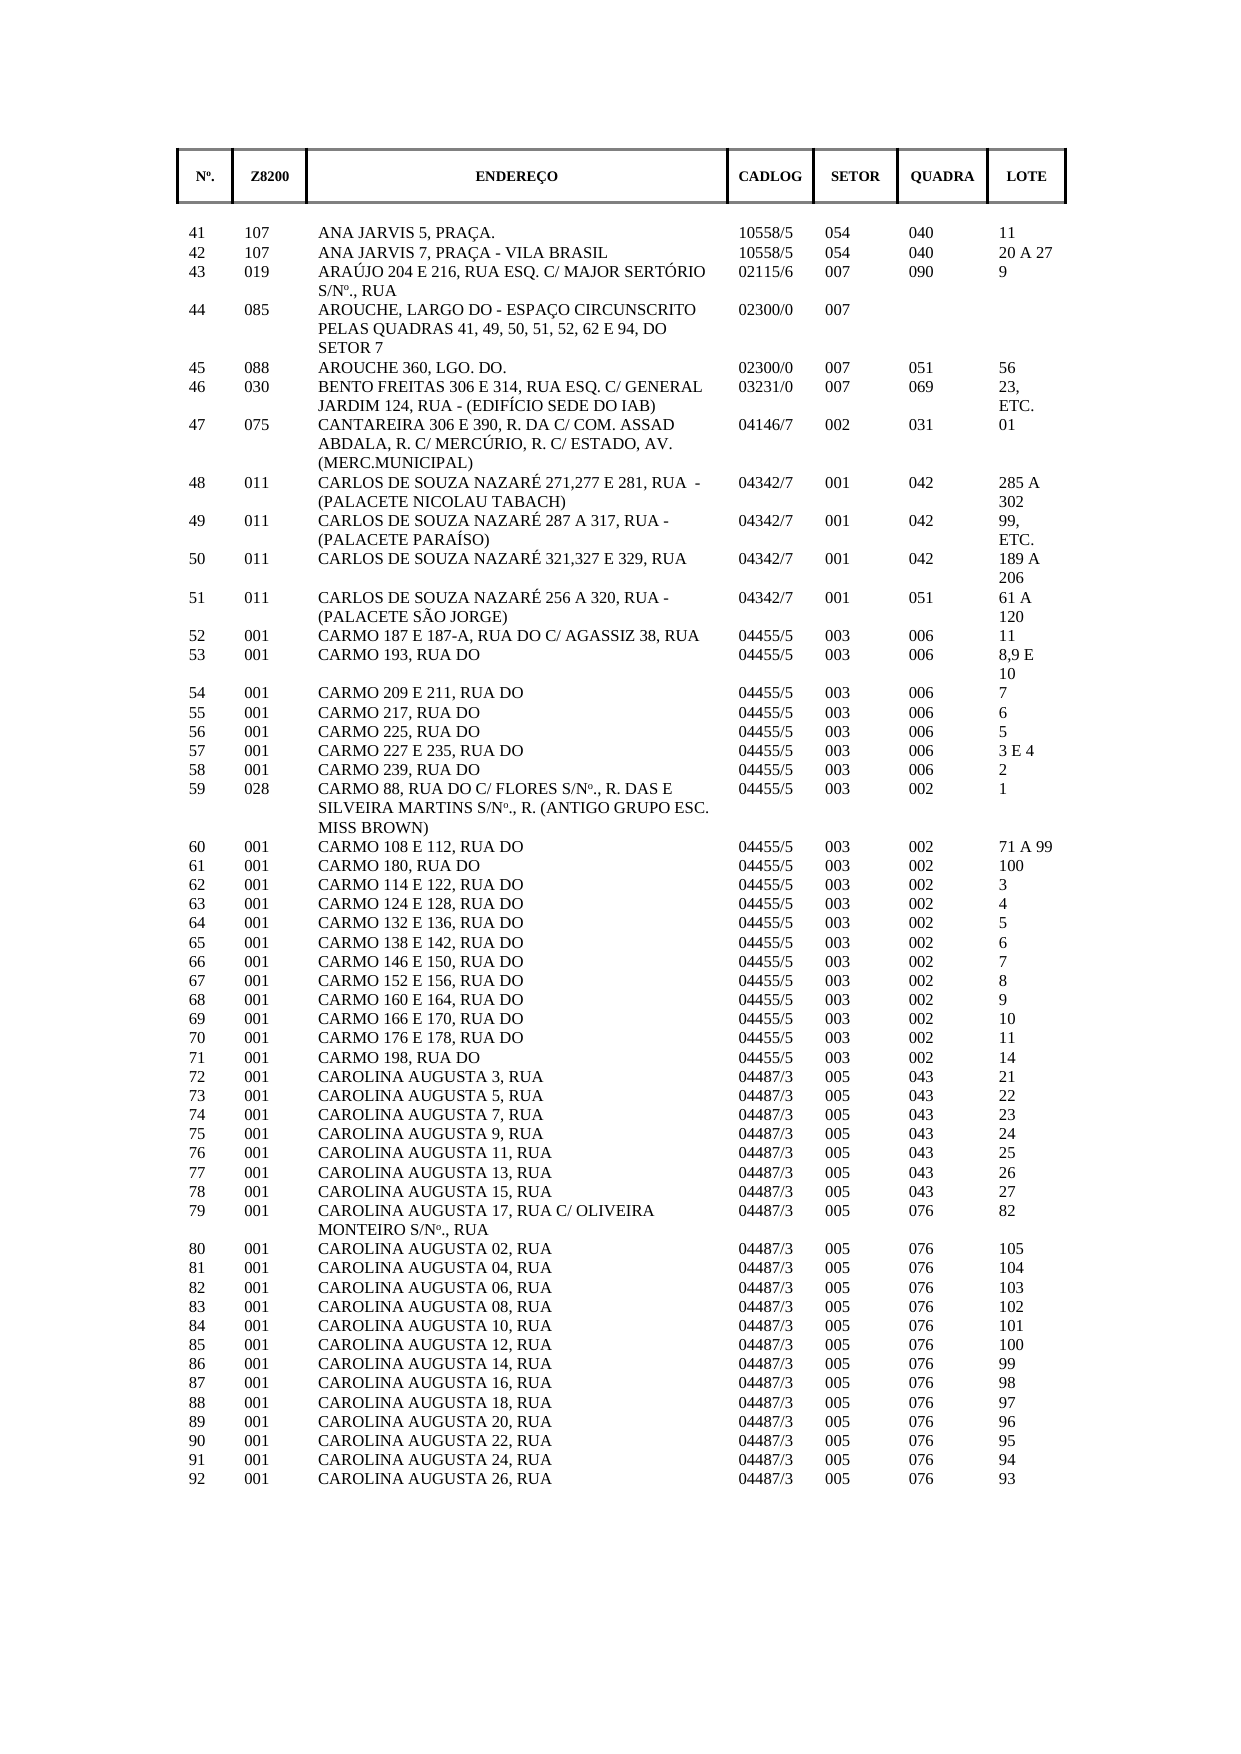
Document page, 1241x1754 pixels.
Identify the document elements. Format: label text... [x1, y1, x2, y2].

table_cell 005 [814, 1086, 897, 1105]
table_cell 04455/5 [727, 990, 814, 1009]
table_cell 81 [177, 1258, 233, 1277]
table_cell 001 [814, 511, 897, 549]
table_cell 93 [988, 1469, 1066, 1488]
table_cell 076 [897, 1393, 987, 1412]
table_cell 051 [897, 358, 987, 377]
table_cell AROUCHE, LARGO DO - ESPAÇO CIRCUNSCRITO PELAS QUADRAS 41, 49, 50, 51, 52, 62 E 94, DO SETOR 7 [307, 300, 727, 357]
table_cell 04487/3 [727, 1469, 814, 1488]
table_cell 84 [177, 1316, 233, 1335]
table_cell 006 [897, 645, 987, 683]
table_cell 076 [897, 1335, 987, 1354]
table_cell 005 [814, 1335, 897, 1354]
table_cell 019 [233, 262, 307, 300]
table_cell CAROLINA AUGUSTA 10, RUA [307, 1316, 727, 1335]
table_cell 001 [233, 990, 307, 1009]
table_cell 04487/3 [727, 1335, 814, 1354]
table_cell 11 [988, 626, 1066, 645]
table_cell 042 [897, 473, 987, 511]
table_cell 006 [897, 683, 987, 702]
table_cell 04487/3 [727, 1297, 814, 1316]
table_cell CARMO 198, RUA DO [307, 1048, 727, 1067]
table_cell 56 [988, 358, 1066, 377]
table_cell 005 [814, 1469, 897, 1488]
table_cell CAROLINA AUGUSTA 26, RUA [307, 1469, 727, 1488]
table_cell 001 [233, 703, 307, 722]
table_cell 005 [814, 1373, 897, 1392]
table_cell CANTAREIRA 306 E 390, R. DA C/ COM. ASSAD ABDALA, R. C/ MERCÚRIO, R. C/ ESTADO, AV. (MERC.MUNICIPAL) [307, 415, 727, 472]
table_cell 001 [233, 1469, 307, 1488]
table_cell 001 [233, 1278, 307, 1297]
table_cell 1 [988, 779, 1066, 837]
table_cell LOTE [989, 151, 1064, 201]
table_cell 8,9 E 10 [988, 645, 1066, 683]
table_cell 002 [897, 1048, 987, 1067]
table_cell 02115/6 [727, 262, 814, 300]
table_cell CAROLINA AUGUSTA 20, RUA [307, 1412, 727, 1431]
table_cell 003 [814, 626, 897, 645]
table_cell 001 [233, 645, 307, 683]
table_cell 24 [988, 1124, 1066, 1143]
table_cell 001 [233, 1258, 307, 1277]
table_cell 78 [177, 1182, 233, 1201]
table_cell 005 [814, 1105, 897, 1124]
table_cell 040 [897, 223, 987, 242]
table_cell 89 [177, 1412, 233, 1431]
table_cell 04455/5 [727, 1048, 814, 1067]
table_cell 006 [897, 703, 987, 722]
table_cell 001 [233, 626, 307, 645]
table_cell 04455/5 [727, 837, 814, 856]
table_cell 105 [988, 1239, 1066, 1258]
table_cell CAROLINA AUGUSTA 14, RUA [307, 1354, 727, 1373]
table_cell CARMO 193, RUA DO [307, 645, 727, 683]
table_cell 75 [177, 1124, 233, 1143]
table_cell 04487/3 [727, 1143, 814, 1162]
table_cell 003 [814, 683, 897, 702]
table_cell 8 [988, 971, 1066, 990]
table_cell CARMO 239, RUA DO [307, 760, 727, 779]
table_cell 100 [988, 1335, 1066, 1354]
table_cell CARMO 217, RUA DO [307, 703, 727, 722]
table_cell 04487/3 [727, 1278, 814, 1297]
table_cell 011 [233, 588, 307, 626]
table_cell 04455/5 [727, 856, 814, 875]
table_cell CARMO 146 E 150, RUA DO [307, 952, 727, 971]
table_cell 10558/5 [727, 223, 814, 242]
table_cell 003 [814, 837, 897, 856]
table_cell [814, 1488, 897, 1603]
table_cell 076 [897, 1450, 987, 1469]
table_cell 001 [233, 1048, 307, 1067]
table_cell 006 [897, 626, 987, 645]
table_cell 04342/7 [727, 549, 814, 587]
table_cell 70 [177, 1028, 233, 1047]
table_cell 03231/0 [727, 377, 814, 415]
table_cell 001 [233, 875, 307, 894]
table_cell 001 [814, 473, 897, 511]
table_cell 006 [897, 760, 987, 779]
table_cell 6 [988, 933, 1066, 952]
table_cell 054 [814, 223, 897, 242]
table_cell [988, 1488, 1066, 1603]
table_cell 001 [814, 588, 897, 626]
table_cell 04487/3 [727, 1239, 814, 1258]
table_cell 054 [814, 243, 897, 262]
table_cell 003 [814, 913, 897, 932]
table_cell CAROLINA AUGUSTA 22, RUA [307, 1431, 727, 1450]
table_cell 005 [814, 1143, 897, 1162]
table_cell 030 [233, 377, 307, 415]
table_cell 72 [177, 1067, 233, 1086]
table_cell 56 [177, 722, 233, 741]
table_cell [897, 300, 987, 357]
table_cell 002 [897, 875, 987, 894]
table_cell 47 [177, 415, 233, 472]
table_cell 02300/0 [727, 300, 814, 357]
table_cell 001 [233, 1431, 307, 1450]
table_cell 04455/5 [727, 913, 814, 932]
table_cell 002 [897, 779, 987, 837]
table_cell 65 [177, 933, 233, 952]
table_cell 52 [177, 626, 233, 645]
table_cell 01 [988, 415, 1066, 472]
table_cell CAROLINA AUGUSTA 16, RUA [307, 1373, 727, 1392]
table_cell 031 [897, 415, 987, 472]
table_cell 48 [177, 473, 233, 511]
table_cell 001 [233, 1354, 307, 1373]
table_cell 76 [177, 1143, 233, 1162]
table_cell 003 [814, 894, 897, 913]
table_cell 002 [897, 856, 987, 875]
table_cell 003 [814, 645, 897, 683]
table_cell [988, 204, 1066, 223]
table_cell [307, 1488, 727, 1603]
table_cell 100 [988, 856, 1066, 875]
table_cell 63 [177, 894, 233, 913]
table_cell 007 [814, 377, 897, 415]
table_cell 003 [814, 1009, 897, 1028]
table_cell [897, 1488, 987, 1603]
table_cell AROUCHE 360, LGO. DO. [307, 358, 727, 377]
table_cell 97 [988, 1393, 1066, 1412]
table_cell 002 [897, 913, 987, 932]
table_cell 090 [897, 262, 987, 300]
table_cell 51 [177, 588, 233, 626]
table_cell 27 [988, 1182, 1066, 1201]
table_cell 011 [233, 511, 307, 549]
table_cell 002 [897, 933, 987, 952]
table_cell 001 [233, 933, 307, 952]
table_cell CAROLINA AUGUSTA 11, RUA [307, 1143, 727, 1162]
table_cell 042 [897, 549, 987, 587]
table_cell 04455/5 [727, 645, 814, 683]
table_cell 04455/5 [727, 952, 814, 971]
table_cell 57 [177, 741, 233, 760]
table_cell 46 [177, 377, 233, 415]
table_cell 011 [233, 549, 307, 587]
table_cell 002 [897, 990, 987, 1009]
table_cell CARLOS DE SOUZA NAZARÉ 256 A 320, RUA - (PALACETE SÃO JORGE) [307, 588, 727, 626]
table_cell 99 [988, 1354, 1066, 1373]
table_cell CAROLINA AUGUSTA 24, RUA [307, 1450, 727, 1469]
table_cell 69 [177, 1009, 233, 1028]
table_cell 44 [177, 300, 233, 357]
table_cell 04487/3 [727, 1067, 814, 1086]
table_cell 66 [177, 952, 233, 971]
table_cell 23, ETC. [988, 377, 1066, 415]
table_cell 101 [988, 1316, 1066, 1335]
table_cell 002 [897, 1028, 987, 1047]
table_cell 001 [233, 856, 307, 875]
table_cell 001 [233, 1373, 307, 1392]
table_cell 61 A 120 [988, 588, 1066, 626]
table_cell 04455/5 [727, 933, 814, 952]
table_cell 003 [814, 1028, 897, 1047]
table_cell 007 [814, 262, 897, 300]
table_cell CAROLINA AUGUSTA 02, RUA [307, 1239, 727, 1258]
table_cell 04342/7 [727, 473, 814, 511]
table_cell 001 [233, 1201, 307, 1239]
table_cell 076 [897, 1258, 987, 1277]
table_cell 005 [814, 1239, 897, 1258]
table_cell 003 [814, 741, 897, 760]
table_cell CAROLINA AUGUSTA 17, RUA C/ OLIVEIRA MONTEIRO S/No., RUA [307, 1201, 727, 1239]
table_cell 102 [988, 1297, 1066, 1316]
table_cell CARMO 166 E 170, RUA DO [307, 1009, 727, 1028]
table_cell 043 [897, 1067, 987, 1086]
table_cell 04487/3 [727, 1105, 814, 1124]
table_cell QUADRA [899, 151, 986, 201]
table_cell 003 [814, 1048, 897, 1067]
table_cell 076 [897, 1297, 987, 1316]
table_cell 001 [233, 722, 307, 741]
table_cell BENTO FREITAS 306 E 314, RUA ESQ. C/ GENERAL JARDIM 124, RUA - (EDIFÍCIO SEDE DO IAB) [307, 377, 727, 415]
table_cell 002 [897, 971, 987, 990]
table_cell 04455/5 [727, 683, 814, 702]
table_cell CARMO 124 E 128, RUA DO [307, 894, 727, 913]
table_cell 04455/5 [727, 703, 814, 722]
table_cell 043 [897, 1105, 987, 1124]
table_cell 043 [897, 1163, 987, 1182]
table_cell 53 [177, 645, 233, 683]
table_cell 3 [988, 875, 1066, 894]
table_cell 001 [233, 1450, 307, 1469]
table_cell 10 [988, 1009, 1066, 1028]
table_cell 005 [814, 1124, 897, 1143]
table_cell 005 [814, 1163, 897, 1182]
table_cell 04455/5 [727, 626, 814, 645]
table_cell 103 [988, 1278, 1066, 1297]
table_cell CAROLINA AUGUSTA 15, RUA [307, 1182, 727, 1201]
table_cell CARLOS DE SOUZA NAZARÉ 321,327 E 329, RUA [307, 549, 727, 587]
table_cell 23 [988, 1105, 1066, 1124]
table_cell 007 [814, 300, 897, 357]
table_cell 49 [177, 511, 233, 549]
table_cell 04455/5 [727, 722, 814, 741]
table_cell 04455/5 [727, 760, 814, 779]
table_cell 04455/5 [727, 971, 814, 990]
table_cell 001 [233, 1316, 307, 1335]
table_cell 5 [988, 722, 1066, 741]
table_cell 67 [177, 971, 233, 990]
table_cell 085 [233, 300, 307, 357]
table_cell 94 [988, 1450, 1066, 1469]
table_cell CAROLINA AUGUSTA 08, RUA [307, 1297, 727, 1316]
table_cell 7 [988, 952, 1066, 971]
table_cell 22 [988, 1086, 1066, 1105]
table_cell No. [179, 151, 231, 201]
table_cell CAROLINA AUGUSTA 9, RUA [307, 1124, 727, 1143]
table_cell 005 [814, 1431, 897, 1450]
table_cell 04487/3 [727, 1354, 814, 1373]
table_cell 005 [814, 1067, 897, 1086]
table_cell 001 [233, 1028, 307, 1047]
table_cell 005 [814, 1297, 897, 1316]
table_cell 60 [177, 837, 233, 856]
table_cell 71 A 99 [988, 837, 1066, 856]
table_cell CAROLINA AUGUSTA 3, RUA [307, 1067, 727, 1086]
table_cell 005 [814, 1393, 897, 1412]
table_cell 005 [814, 1258, 897, 1277]
table_cell 91 [177, 1450, 233, 1469]
table_cell 74 [177, 1105, 233, 1124]
table_cell 11 [988, 223, 1066, 242]
table_cell 04455/5 [727, 1009, 814, 1028]
table_cell CARMO 187 E 187-A, RUA DO C/ AGASSIZ 38, RUA [307, 626, 727, 645]
table_cell 005 [814, 1182, 897, 1201]
table_cell 104 [988, 1258, 1066, 1277]
table_cell 6 [988, 703, 1066, 722]
table_cell 85 [177, 1335, 233, 1354]
table_cell 001 [233, 837, 307, 856]
table_cell 42 [177, 243, 233, 262]
table_cell 95 [988, 1431, 1066, 1450]
table_cell 001 [233, 760, 307, 779]
table_cell CARMO 132 E 136, RUA DO [307, 913, 727, 932]
table_cell 005 [814, 1450, 897, 1469]
table_cell 001 [233, 952, 307, 971]
table_cell 001 [233, 913, 307, 932]
table_cell 001 [233, 741, 307, 760]
table_cell 04487/3 [727, 1412, 814, 1431]
table_cell 001 [233, 1239, 307, 1258]
table_cell 076 [897, 1316, 987, 1335]
table_cell 006 [897, 722, 987, 741]
table_cell CAROLINA AUGUSTA 7, RUA [307, 1105, 727, 1124]
table_cell 04487/3 [727, 1431, 814, 1450]
table_cell 21 [988, 1067, 1066, 1086]
table_cell 002 [897, 894, 987, 913]
table_cell 001 [814, 549, 897, 587]
table_cell 04487/3 [727, 1450, 814, 1469]
table_cell 285 A 302 [988, 473, 1066, 511]
table_cell 80 [177, 1239, 233, 1258]
table_cell 88 [177, 1393, 233, 1412]
table_cell 076 [897, 1431, 987, 1450]
table_cell CARMO 152 E 156, RUA DO [307, 971, 727, 990]
table_cell 076 [897, 1239, 987, 1258]
table_cell 04487/3 [727, 1124, 814, 1143]
table_cell CARMO 108 E 112, RUA DO [307, 837, 727, 856]
table_cell 107 [233, 223, 307, 242]
table_cell 001 [233, 1182, 307, 1201]
table_cell SETOR [815, 151, 896, 201]
table_cell [307, 204, 727, 223]
table_cell CARLOS DE SOUZA NAZARÉ 271,277 E 281, RUA - (PALACETE NICOLAU TABACH) [307, 473, 727, 511]
table_cell 001 [233, 1163, 307, 1182]
table_cell [988, 300, 1066, 357]
table_cell 04455/5 [727, 894, 814, 913]
table_cell 051 [897, 588, 987, 626]
table_cell 002 [897, 837, 987, 856]
table_cell 002 [814, 415, 897, 472]
table_cell CADLOG [729, 151, 812, 201]
table_cell [727, 204, 814, 223]
table_cell 003 [814, 933, 897, 952]
table_cell 04455/5 [727, 875, 814, 894]
table_cell 003 [814, 722, 897, 741]
table_cell CARMO 209 E 211, RUA DO [307, 683, 727, 702]
table_cell CARMO 160 E 164, RUA DO [307, 990, 727, 1009]
table_cell 10558/5 [727, 243, 814, 262]
table_cell ARAÚJO 204 E 216, RUA ESQ. C/ MAJOR SERTÓRIO S/No., RUA [307, 262, 727, 300]
table_cell CAROLINA AUGUSTA 12, RUA [307, 1335, 727, 1354]
table_cell 088 [233, 358, 307, 377]
table_cell 04455/5 [727, 779, 814, 837]
table_cell CARMO 180, RUA DO [307, 856, 727, 875]
table_cell 001 [233, 683, 307, 702]
table_cell 55 [177, 703, 233, 722]
table_cell 003 [814, 952, 897, 971]
table_cell 5 [988, 913, 1066, 932]
table_cell 075 [233, 415, 307, 472]
table_cell 86 [177, 1354, 233, 1373]
table_cell CAROLINA AUGUSTA 13, RUA [307, 1163, 727, 1182]
table_cell 04342/7 [727, 588, 814, 626]
table_cell 83 [177, 1297, 233, 1316]
table_cell 002 [897, 952, 987, 971]
table_cell 005 [814, 1316, 897, 1335]
table_cell 076 [897, 1412, 987, 1431]
table_cell 54 [177, 683, 233, 702]
table_cell 04455/5 [727, 741, 814, 760]
table_cell 076 [897, 1469, 987, 1488]
table_cell 71 [177, 1048, 233, 1067]
table_cell 001 [233, 894, 307, 913]
table_cell 92 [177, 1469, 233, 1488]
table_cell 04487/3 [727, 1086, 814, 1105]
table_cell 79 [177, 1201, 233, 1239]
table_cell 04342/7 [727, 511, 814, 549]
table_cell 59 [177, 779, 233, 837]
table_cell 003 [814, 779, 897, 837]
table_cell [814, 204, 897, 223]
table_cell 45 [177, 358, 233, 377]
table_cell 001 [233, 1067, 307, 1086]
table_cell 069 [897, 377, 987, 415]
table_cell CARMO 227 E 235, RUA DO [307, 741, 727, 760]
table_cell 005 [814, 1278, 897, 1297]
table_cell 001 [233, 1086, 307, 1105]
table_cell CAROLINA AUGUSTA 5, RUA [307, 1086, 727, 1105]
table_cell 02300/0 [727, 358, 814, 377]
table_cell 98 [988, 1373, 1066, 1392]
table_cell 26 [988, 1163, 1066, 1182]
table_cell CAROLINA AUGUSTA 18, RUA [307, 1393, 727, 1412]
table_cell Z8200 [234, 151, 305, 201]
table_cell 04487/3 [727, 1182, 814, 1201]
table_cell CARLOS DE SOUZA NAZARÉ 287 A 317, RUA - (PALACETE PARAÍSO) [307, 511, 727, 549]
table_cell CARMO 114 E 122, RUA DO [307, 875, 727, 894]
table_cell 005 [814, 1412, 897, 1431]
table_cell [177, 204, 233, 223]
table_cell 3 E 4 [988, 741, 1066, 760]
table_cell CARMO 88, RUA DO C/ FLORES S/No., R. DAS E SILVEIRA MARTINS S/No., R. (ANTIGO GRUPO ESC. MISS BROWN) [307, 779, 727, 837]
table_cell 043 [897, 1143, 987, 1162]
table_cell CARMO 138 E 142, RUA DO [307, 933, 727, 952]
table_cell 04487/3 [727, 1163, 814, 1182]
table_cell 82 [988, 1201, 1066, 1239]
table_cell 04487/3 [727, 1201, 814, 1239]
table_cell 4 [988, 894, 1066, 913]
table_cell ANA JARVIS 5, PRAÇA. [307, 223, 727, 242]
table_cell [233, 204, 307, 223]
table_cell 003 [814, 703, 897, 722]
table_cell 99, ETC. [988, 511, 1066, 549]
table_cell 62 [177, 875, 233, 894]
table_cell 82 [177, 1278, 233, 1297]
table_cell 002 [897, 1009, 987, 1028]
table_cell 107 [233, 243, 307, 262]
table_cell 001 [233, 1335, 307, 1354]
table_cell 076 [897, 1278, 987, 1297]
table_cell 001 [233, 1105, 307, 1124]
table_cell 003 [814, 990, 897, 1009]
table_cell 14 [988, 1048, 1066, 1067]
table_cell 001 [233, 1124, 307, 1143]
table_cell [727, 1488, 814, 1603]
table_cell 076 [897, 1354, 987, 1373]
table_cell 90 [177, 1431, 233, 1450]
table_cell 41 [177, 223, 233, 242]
table_cell 58 [177, 760, 233, 779]
table_cell 04146/7 [727, 415, 814, 472]
table_cell 011 [233, 473, 307, 511]
table_cell 189 A 206 [988, 549, 1066, 587]
table_cell 50 [177, 549, 233, 587]
table_cell 001 [233, 1297, 307, 1316]
table_cell 001 [233, 1009, 307, 1028]
table_cell 61 [177, 856, 233, 875]
table_cell 042 [897, 511, 987, 549]
table_cell 43 [177, 262, 233, 300]
table_cell 77 [177, 1163, 233, 1182]
table_cell 96 [988, 1412, 1066, 1431]
table_cell 73 [177, 1086, 233, 1105]
table_cell 9 [988, 990, 1066, 1009]
table_cell ANA JARVIS 7, PRAÇA - VILA BRASIL [307, 243, 727, 262]
table_cell 043 [897, 1182, 987, 1201]
table_cell 87 [177, 1373, 233, 1392]
table_cell [233, 1488, 307, 1603]
table_cell 68 [177, 990, 233, 1009]
table_cell 043 [897, 1124, 987, 1143]
table_cell 7 [988, 683, 1066, 702]
table_cell 2 [988, 760, 1066, 779]
table_cell 001 [233, 1393, 307, 1412]
table_cell 25 [988, 1143, 1066, 1162]
table_cell 007 [814, 358, 897, 377]
table_cell 005 [814, 1354, 897, 1373]
table_cell 003 [814, 971, 897, 990]
table_cell 076 [897, 1201, 987, 1239]
table_cell 04487/3 [727, 1373, 814, 1392]
table_cell 9 [988, 262, 1066, 300]
table_cell 04455/5 [727, 1028, 814, 1047]
table_cell 076 [897, 1373, 987, 1392]
table_cell [177, 1488, 233, 1603]
table_cell 028 [233, 779, 307, 837]
table_cell 20 A 27 [988, 243, 1066, 262]
table_cell 040 [897, 243, 987, 262]
table_cell 001 [233, 971, 307, 990]
table_cell 04487/3 [727, 1258, 814, 1277]
table_cell 006 [897, 741, 987, 760]
table_cell 04487/3 [727, 1393, 814, 1412]
table_cell 003 [814, 875, 897, 894]
table_cell 11 [988, 1028, 1066, 1047]
table_cell CARMO 225, RUA DO [307, 722, 727, 741]
table_cell 003 [814, 760, 897, 779]
table_cell 04487/3 [727, 1316, 814, 1335]
table_cell 003 [814, 856, 897, 875]
table_cell [897, 204, 987, 223]
table_cell 005 [814, 1201, 897, 1239]
table_cell 001 [233, 1143, 307, 1162]
table_cell ENDEREÇO [308, 151, 726, 201]
table_cell CARMO 176 E 178, RUA DO [307, 1028, 727, 1047]
table_cell 64 [177, 913, 233, 932]
table_cell CAROLINA AUGUSTA 06, RUA [307, 1278, 727, 1297]
table_cell CAROLINA AUGUSTA 04, RUA [307, 1258, 727, 1277]
table_cell 043 [897, 1086, 987, 1105]
table_cell 001 [233, 1412, 307, 1431]
